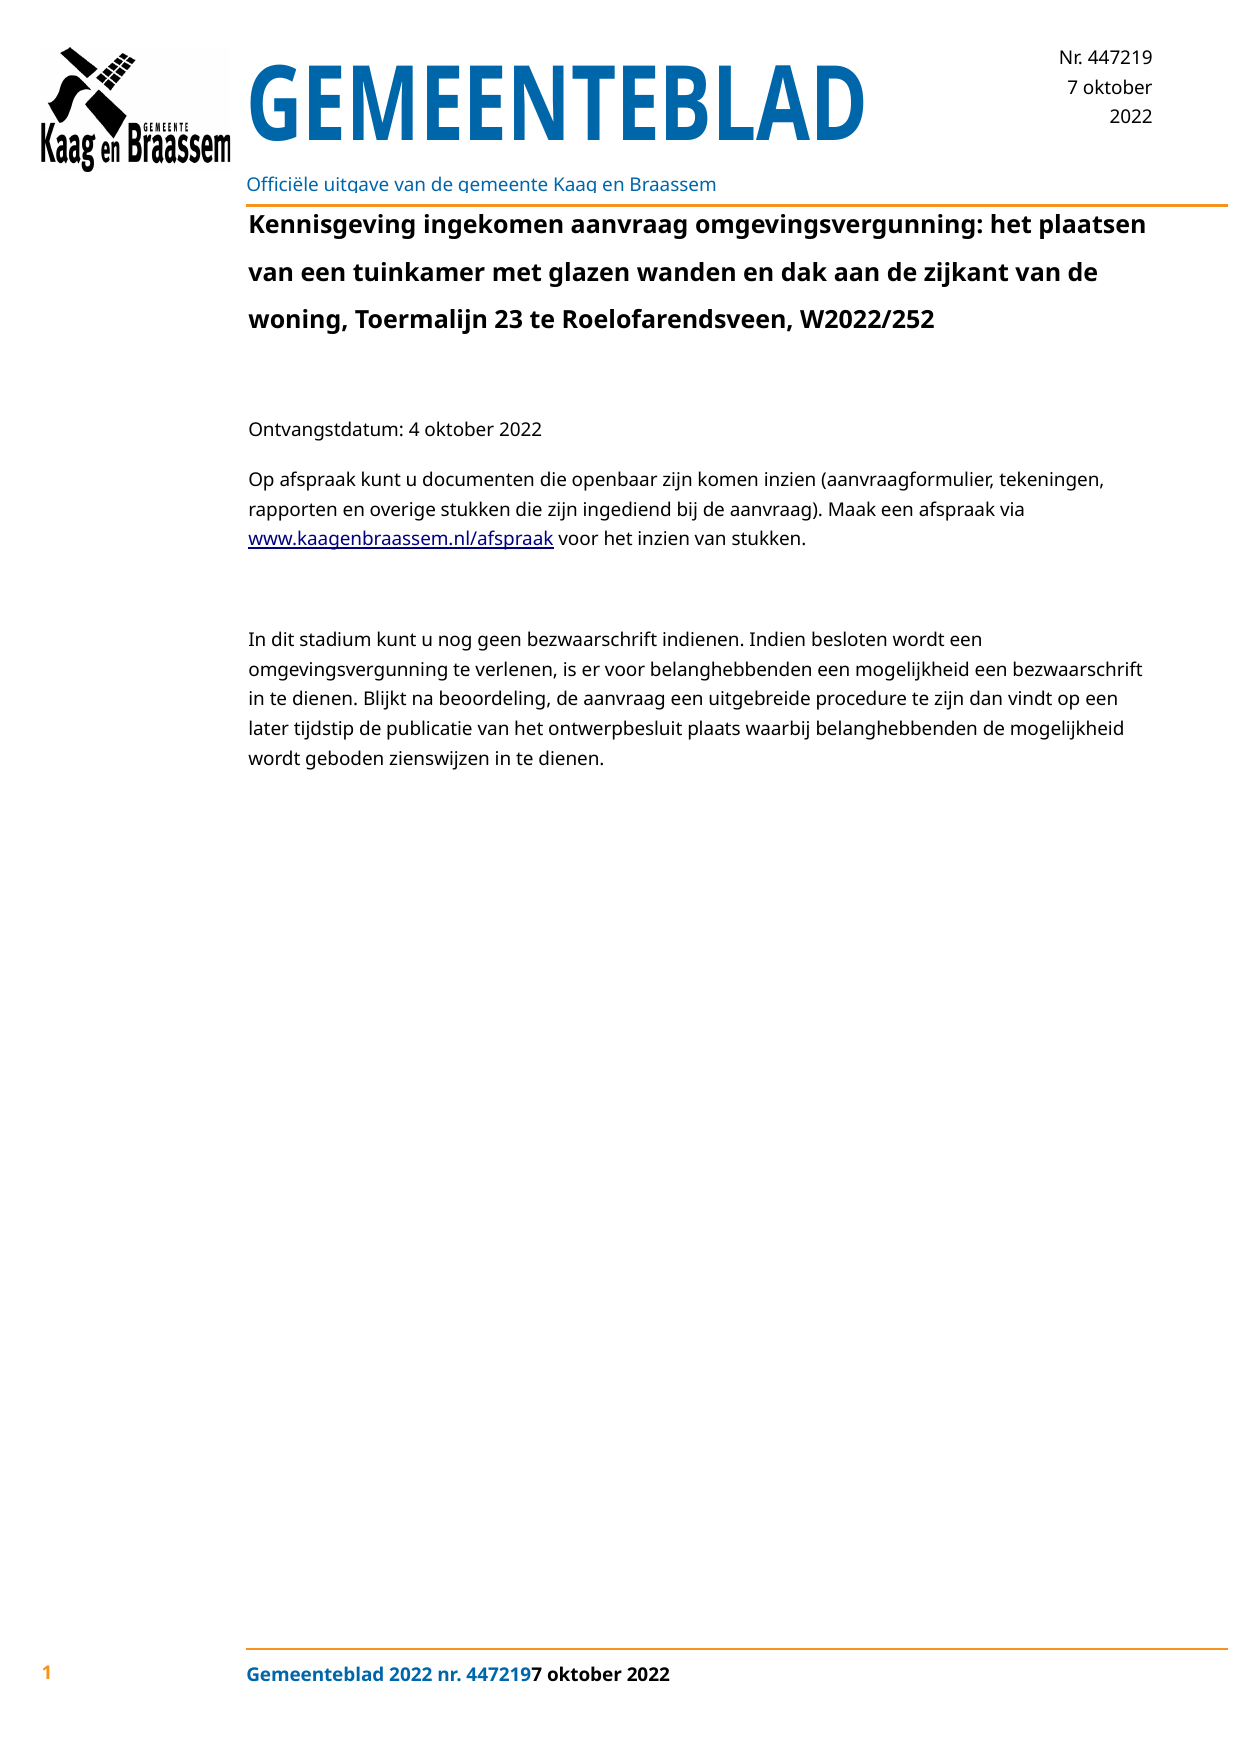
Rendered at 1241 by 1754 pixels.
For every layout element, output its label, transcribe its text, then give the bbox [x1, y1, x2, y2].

picture [41, 47, 231, 172]
text Ontvangstdatum: 4 oktober 2022 [248, 416, 1152, 442]
text Op afspraak kunt u documenten die openbaar zijn komen inzien (aanvraagformulier, tekeningen, rapporten en overige stukken die zijn ingediend bij de aanvraag). Maak een afspraak via www.kaagenbraassem.nl/afspraak voor het inzien van stukken. [248, 466, 1152, 551]
text In dit stadium kunt u nog geen bezwaarschrift indienen. Indien besloten wordt een omgevingsvergunning te verlenen, is er voor belanghebbenden een mogelijkheid een bezwaarschrift in te dienen. Blijkt na beoordeling, de aanvraag een uitgebreide procedure te zijn dan vindt op een later tijdstip de publicatie van het ontwerpbesluit plaats waarbij belanghebbenden de mogelijkheid wordt geboden zienswijzen in te dienen. [248, 626, 1152, 770]
text Kennisgeving ingekomen aanvraag omgevingsvergunning: het plaatsen van een tuinkamer met glazen wanden en dak aan de zijkant van de woning, Toermalijn 23 te Roelofarendsveen, W2022/252 [248, 207, 1152, 336]
